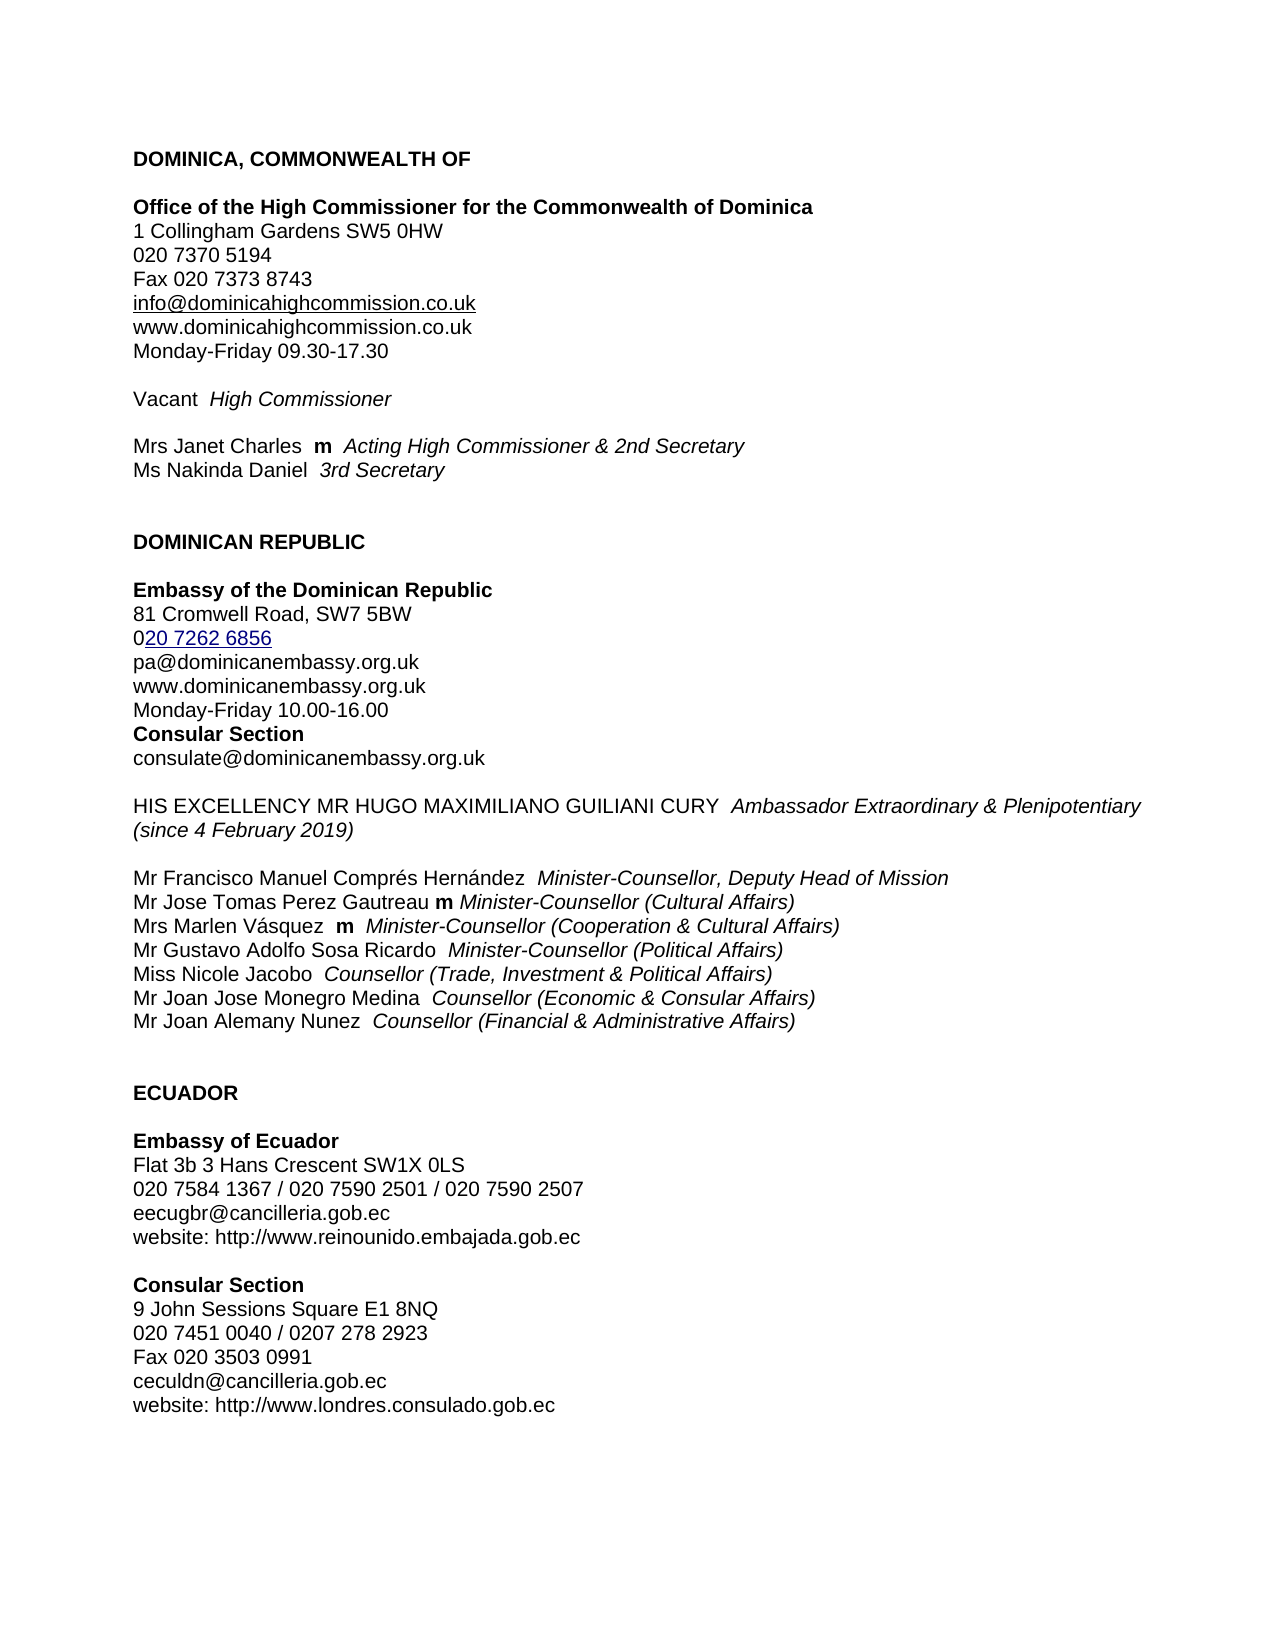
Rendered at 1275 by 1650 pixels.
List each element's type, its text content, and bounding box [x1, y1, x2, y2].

text Fax 020 3503 0991 [133, 1345, 1181, 1369]
text 9 John Sessions Square E1 8NQ [133, 1297, 1181, 1321]
text Ms Nakinda Daniel 3rd Secretary [133, 458, 1181, 482]
text Mr Joan Jose Monegro Medina Counsellor (Economic & Consular Affairs) [133, 985, 1181, 1009]
text Mr Gustavo Adolfo Sosa Ricardo Minister-Counsellor (Political Affairs) [133, 937, 1181, 961]
text website: http://www.londres.consulado.gob.ec [133, 1393, 1181, 1417]
text Embassy of Ecuador [133, 1129, 1181, 1153]
text Mr Francisco Manuel Comprés Hernández Minister-Counsellor, Deputy Head of Mission [133, 842, 1181, 889]
text 81 Cromwell Road, SW7 5BW [133, 602, 1181, 626]
text Mr Jose Tomas Perez Gautreau m Minister-Counsellor (Cultural Affairs) [133, 889, 1181, 913]
text Consular Section [133, 722, 1181, 746]
text consulate@dominicanembassy.org.uk [133, 746, 1181, 770]
text 020 7451 0040 / 0207 278 2923 [133, 1321, 1181, 1345]
subtitle Office of the High Commissioner for the Commonwealth of Dominica [133, 195, 1181, 219]
text Monday-Friday 09.30-17.30 [133, 338, 1181, 362]
text Miss Nicole Jacobo Counsellor (Trade, Investment & Political Affairs) [133, 961, 1181, 985]
text ceculdn@cancilleria.gob.ec [133, 1369, 1181, 1393]
text 020 7584 1367 / 020 7590 2501 / 020 7590 2507 [133, 1177, 1181, 1201]
text Mr Joan Alemany Nunez Counsellor (Financial & Administrative Affairs) [133, 1009, 1181, 1033]
text ECUADOR [133, 1081, 1181, 1105]
text HIS EXCELLENCY MR HUGO MAXIMILIANO GUILIANI CURY Ambassador Extraordinary & Plenipotentiary (since 4 February 2019) [133, 794, 1181, 842]
text Mrs Marlen Vásquez m Minister-Counsellor (Cooperation & Cultural Affairs) [133, 913, 1181, 937]
text Vacant High Commissioner [133, 386, 1181, 410]
text DOMINICAN REPUBLIC [133, 530, 1181, 554]
text www.dominicahighcommission.co.uk [133, 314, 1181, 338]
text website: http://www.reinounido.embajada.gob.ec [133, 1225, 1181, 1249]
text 1 Collingham Gardens SW5 0HW [133, 219, 1181, 243]
text 020 7262 6856 pa@dominicanembassy.org.uk www.dominicanembassy.org.uk Monday-Friday 10.00-16.00 [133, 626, 1181, 722]
text DOMINICA, COMMONWEALTH OF [133, 147, 1181, 171]
text eecugbr@cancilleria.gob.ec [133, 1201, 1181, 1225]
text Mrs Janet Charles m Acting High Commissioner & 2nd Secretary [133, 434, 1181, 458]
text info@dominicahighcommission.co.uk [133, 291, 1181, 314]
text Flat 3b 3 Hans Crescent SW1X 0LS [133, 1153, 1181, 1177]
text 020 7370 5194 [133, 243, 1181, 267]
text Fax 020 7373 8743 [133, 267, 1181, 291]
text Embassy of the Dominican Republic [133, 578, 1181, 602]
subtitle Consular Section [133, 1273, 1181, 1297]
